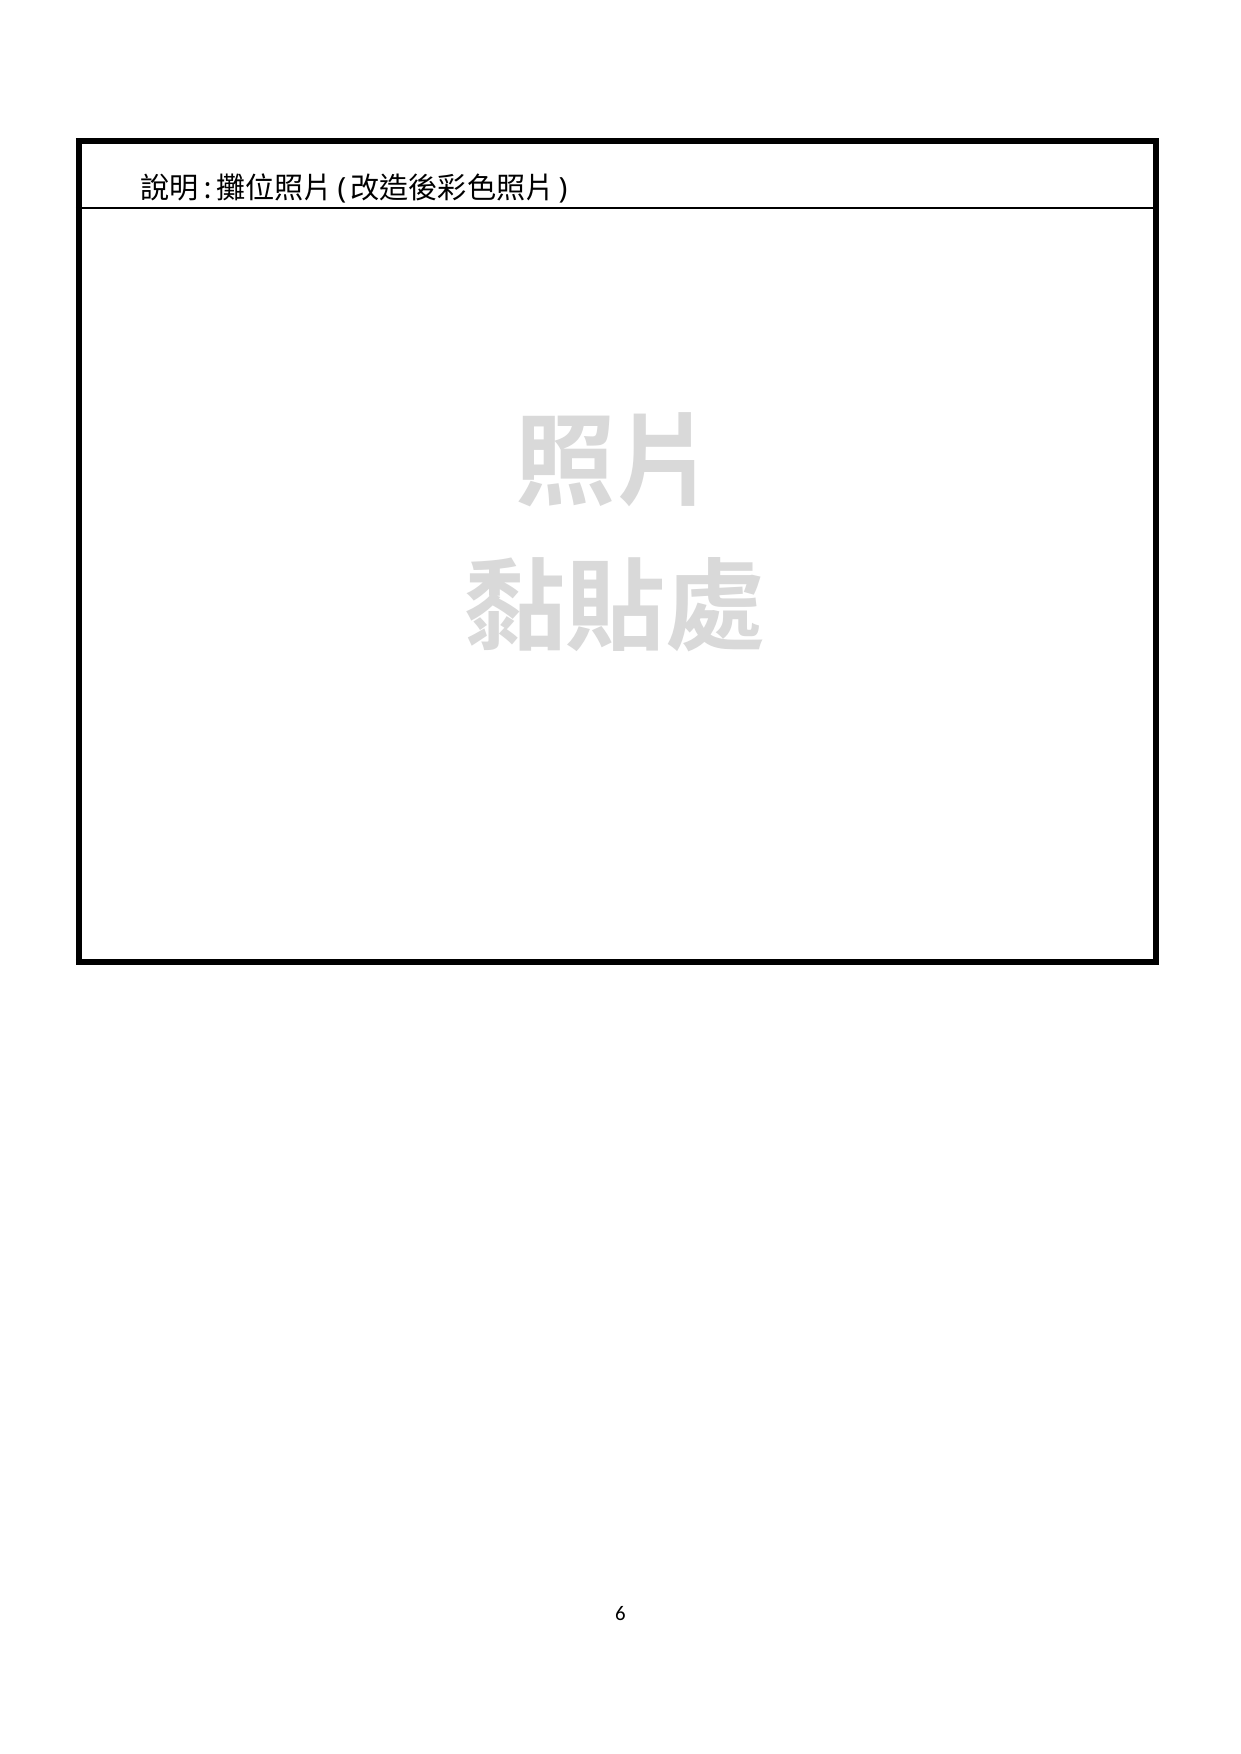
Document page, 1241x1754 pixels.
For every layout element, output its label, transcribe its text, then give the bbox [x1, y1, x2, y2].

table_cell 說明:攤位照片(改造後彩色照片) [82, 144, 1153, 207]
table_cell [258, 209, 1153, 959]
table_cell [82, 209, 617, 959]
